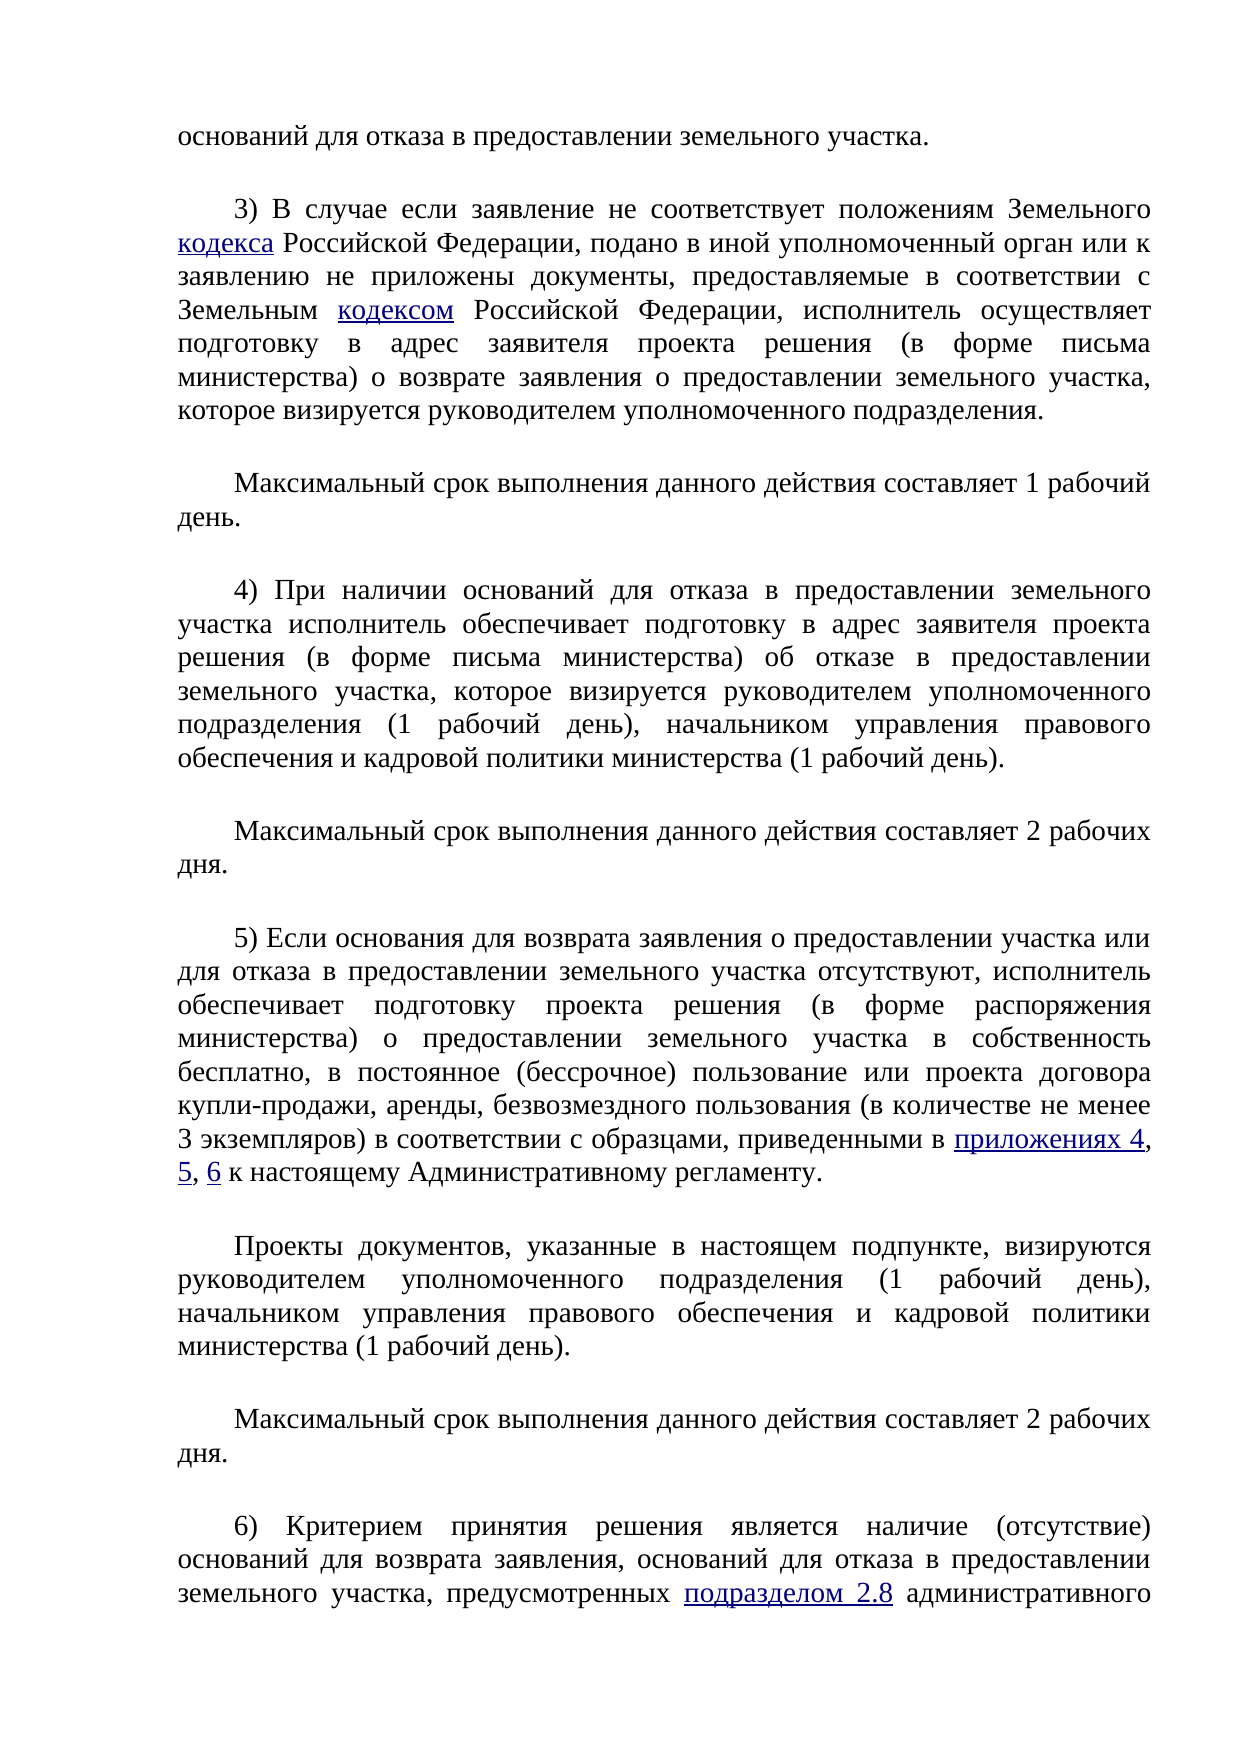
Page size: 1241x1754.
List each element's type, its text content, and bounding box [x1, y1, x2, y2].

text Проекты документов, указанные в настоящем подпункте, визируются руководителем уполномоченного подразделения (1 рабочий день), начальником управления правового обеспечения и кадровой политики министерства (1 рабочий день). [177, 1228, 1152, 1362]
text оснований для отказа в предоставлении земельного участка. [177, 118, 1152, 152]
text 5) Если основания для возврата заявления о предоставлении участка или для отказа в предоставлении земельного участка отсутствуют, исполнитель обеспечивает подготовку проекта решения (в форме распоряжения министерства) о предоставлении земельного участка в собственность бесплатно, в постоянное (бессрочное) пользование или проекта договора купли-продажи, аренды, безвозмездного пользования (в количестве не менее 3 экземпляров) в соответствии с образцами, приведенными в приложениях 4, 5, 6 к настоящему Административному регламенту. [177, 920, 1152, 1188]
text 4) При наличии оснований для отказа в предоставлении земельного участка исполнитель обеспечивает подготовку в адрес заявителя проекта решения (в форме письма министерства) об отказе в предоставлении земельного участка, которое визируется руководителем уполномоченного подразделения (1 рабочий день), начальником управления правового обеспечения и кадровой политики министерства (1 рабочий день). [177, 572, 1152, 773]
text Максимальный срок выполнения данного действия составляет 1 рабочий день. [177, 466, 1152, 533]
text Максимальный срок выполнения данного действия составляет 2 рабочих дня. [177, 1401, 1152, 1468]
text 3) В случае если заявление не соответствует положениям Земельного кодекса Российской Федерации, подано в иной уполномоченный орган или к заявлению не приложены документы, предоставляемые в соответствии с Земельным кодексом Российской Федерации, исполнитель осуществляет подготовку в адрес заявителя проекта решения (в форме письма министерства) о возврате заявления о предоставлении земельного участка, которое визируется руководителем уполномоченного подразделения. [177, 191, 1152, 426]
text 6) Критерием принятия решения является наличие (отсутствие) оснований для возврата заявления, оснований для отказа в предоставлении земельного участка, предусмотренных подразделом 2.8 административного [177, 1508, 1152, 1609]
text Максимальный срок выполнения данного действия составляет 2 рабочих дня. [177, 813, 1152, 880]
